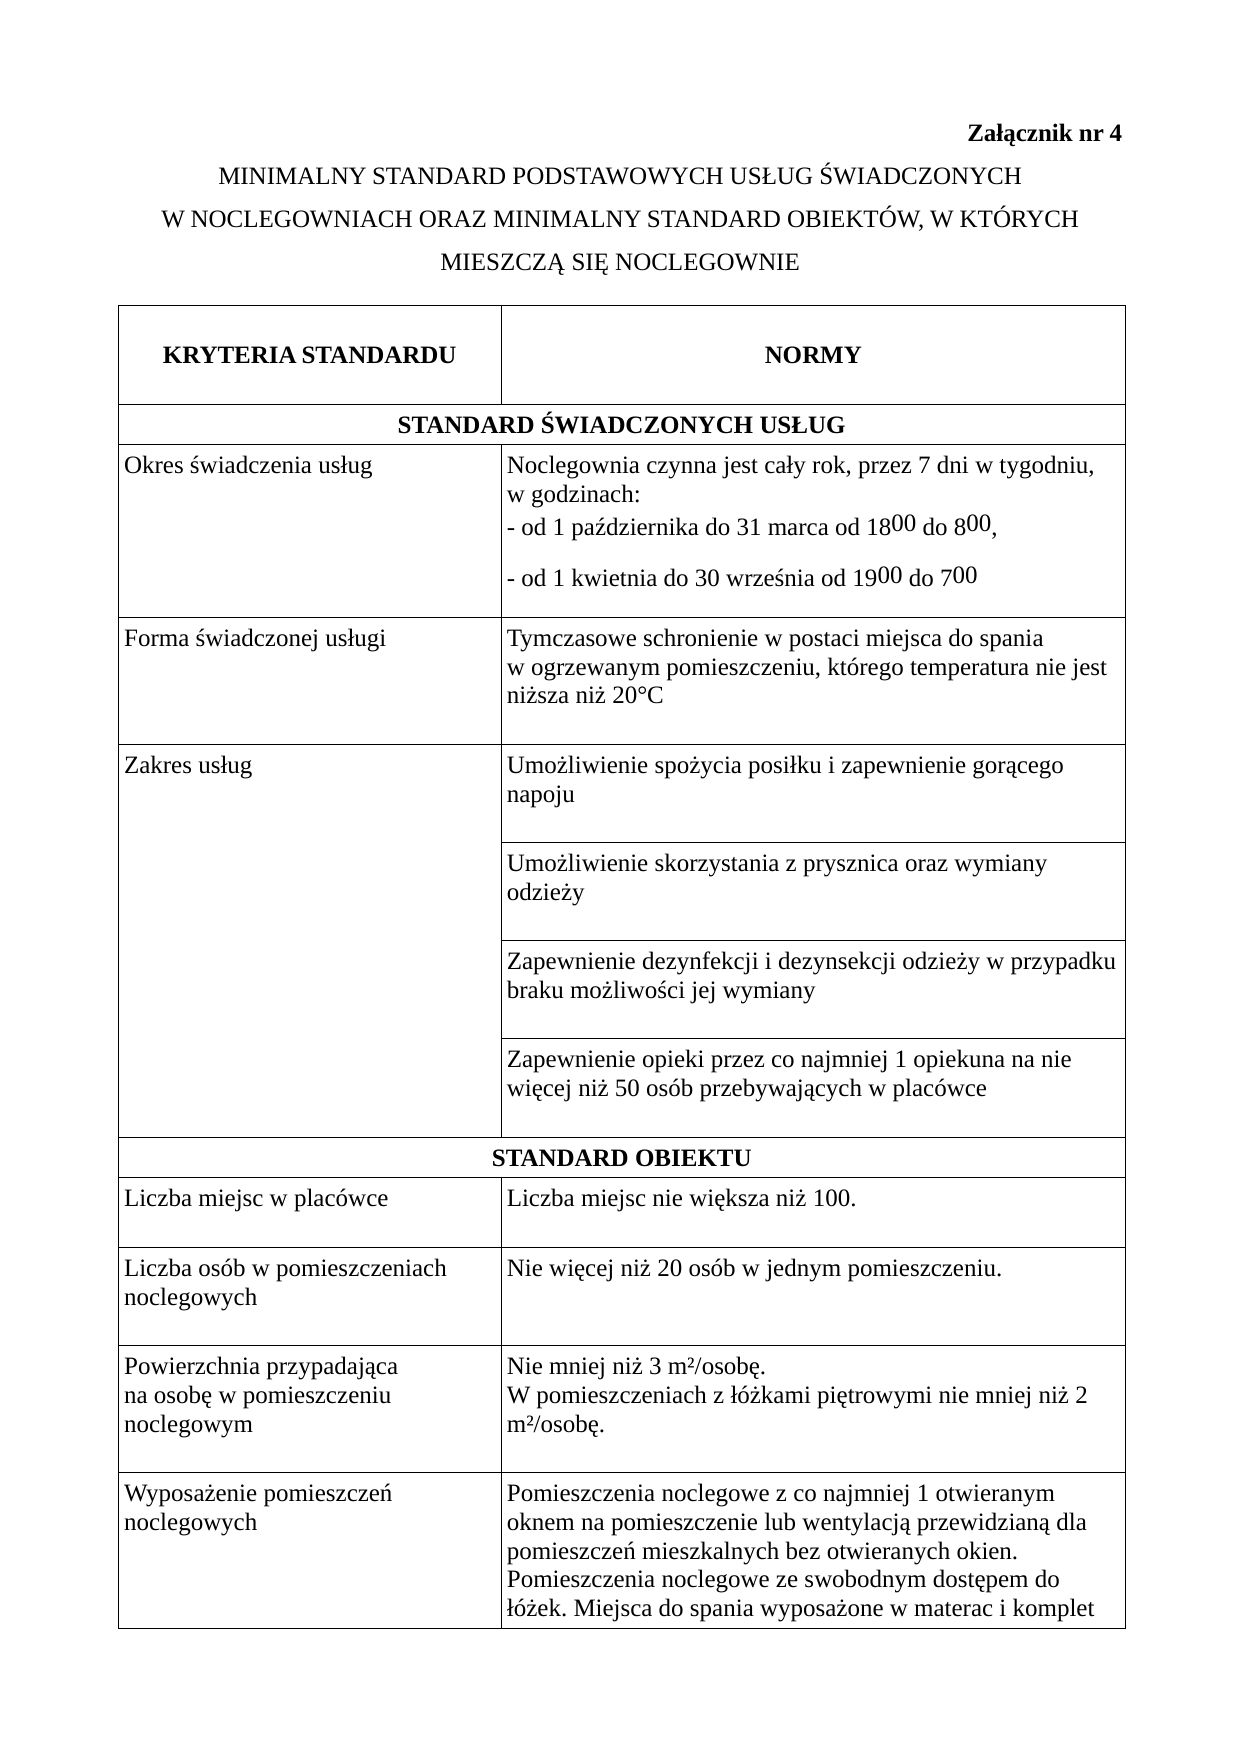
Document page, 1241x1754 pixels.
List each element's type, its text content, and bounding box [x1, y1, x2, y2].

table_cell Nie więcej niż 20 osób w jednym pomieszczeniu. [502, 1248, 1125, 1345]
table_cell Forma świadczonej usługi [119, 618, 501, 744]
table_cell Powierzchnia przypadająca na osobę w pomieszczeniu noclegowym [119, 1346, 501, 1472]
table_cell Liczba miejsc w placówce [119, 1178, 501, 1247]
table_cell Liczba miejsc nie większa niż 100. [502, 1178, 1125, 1247]
text Załącznik nr 4 [118, 118, 1122, 147]
table_cell Umożliwienie spożycia posiłku i zapewnienie gorącego napoju [502, 745, 1125, 842]
table_cell STANDARD OBIEKTU [119, 1138, 1125, 1177]
table_cell Noclegownia czynna jest cały rok, przez 7 dni w tygodniu, w godzinach: - od 1 października do 31 marca od 1800 do 800, - od 1 kwietnia do 30 września od 1900 do 700 [502, 445, 1125, 617]
table_cell Zapewnienie opieki przez co najmniej 1 opiekuna na nie więcej niż 50 osób przebywających w placówce [502, 1039, 1125, 1137]
table_cell Umożliwienie skorzystania z prysznica oraz wymiany odzieży [502, 843, 1125, 940]
table_cell Nie mniej niż 3 m²/osobę. W pomieszczeniach z łóżkami piętrowymi nie mniej niż 2 m²/osobę. [502, 1346, 1125, 1472]
text MINIMALNY STANDARD PODSTAWOWYCH USŁUG ŚWIADCZONYCH W NOCLEGOWNIACH ORAZ MINIMALNY STANDARD OBIEKTÓW, W KTÓRYCH MIESZCZĄ SIĘ NOCLEGOWNIE [118, 161, 1122, 276]
table_cell Tymczasowe schronienie w postaci miejsca do spania w ogrzewanym pomieszczeniu, którego temperatura nie jest niższa niż 20°C [502, 618, 1125, 744]
table_cell Okres świadczenia usług [119, 445, 501, 617]
table_cell Wyposażenie pomieszczeń noclegowych [119, 1473, 501, 1628]
table_cell STANDARD ŚWIADCZONYCH USŁUG [119, 405, 1125, 444]
table_header KRYTERIA STANDARDU [119, 306, 501, 403]
table_cell Zapewnienie dezynfekcji i dezynsekcji odzieży w przypadku braku możliwości jej wymiany [502, 941, 1125, 1038]
table_cell Pomieszczenia noclegowe z co najmniej 1 otwieranym oknem na pomieszczenie lub wentylacją przewidzianą dla pomieszczeń mieszkalnych bez otwieranych okien. Pomieszczenia noclegowe ze swobodnym dostępem do łóżek. Miejsca do spania wyposażone w materac i komplet [502, 1473, 1125, 1628]
table_header NORMY [502, 306, 1125, 403]
table_cell Zakres usług [119, 745, 501, 1137]
table_cell Liczba osób w pomieszczeniach noclegowych [119, 1248, 501, 1345]
